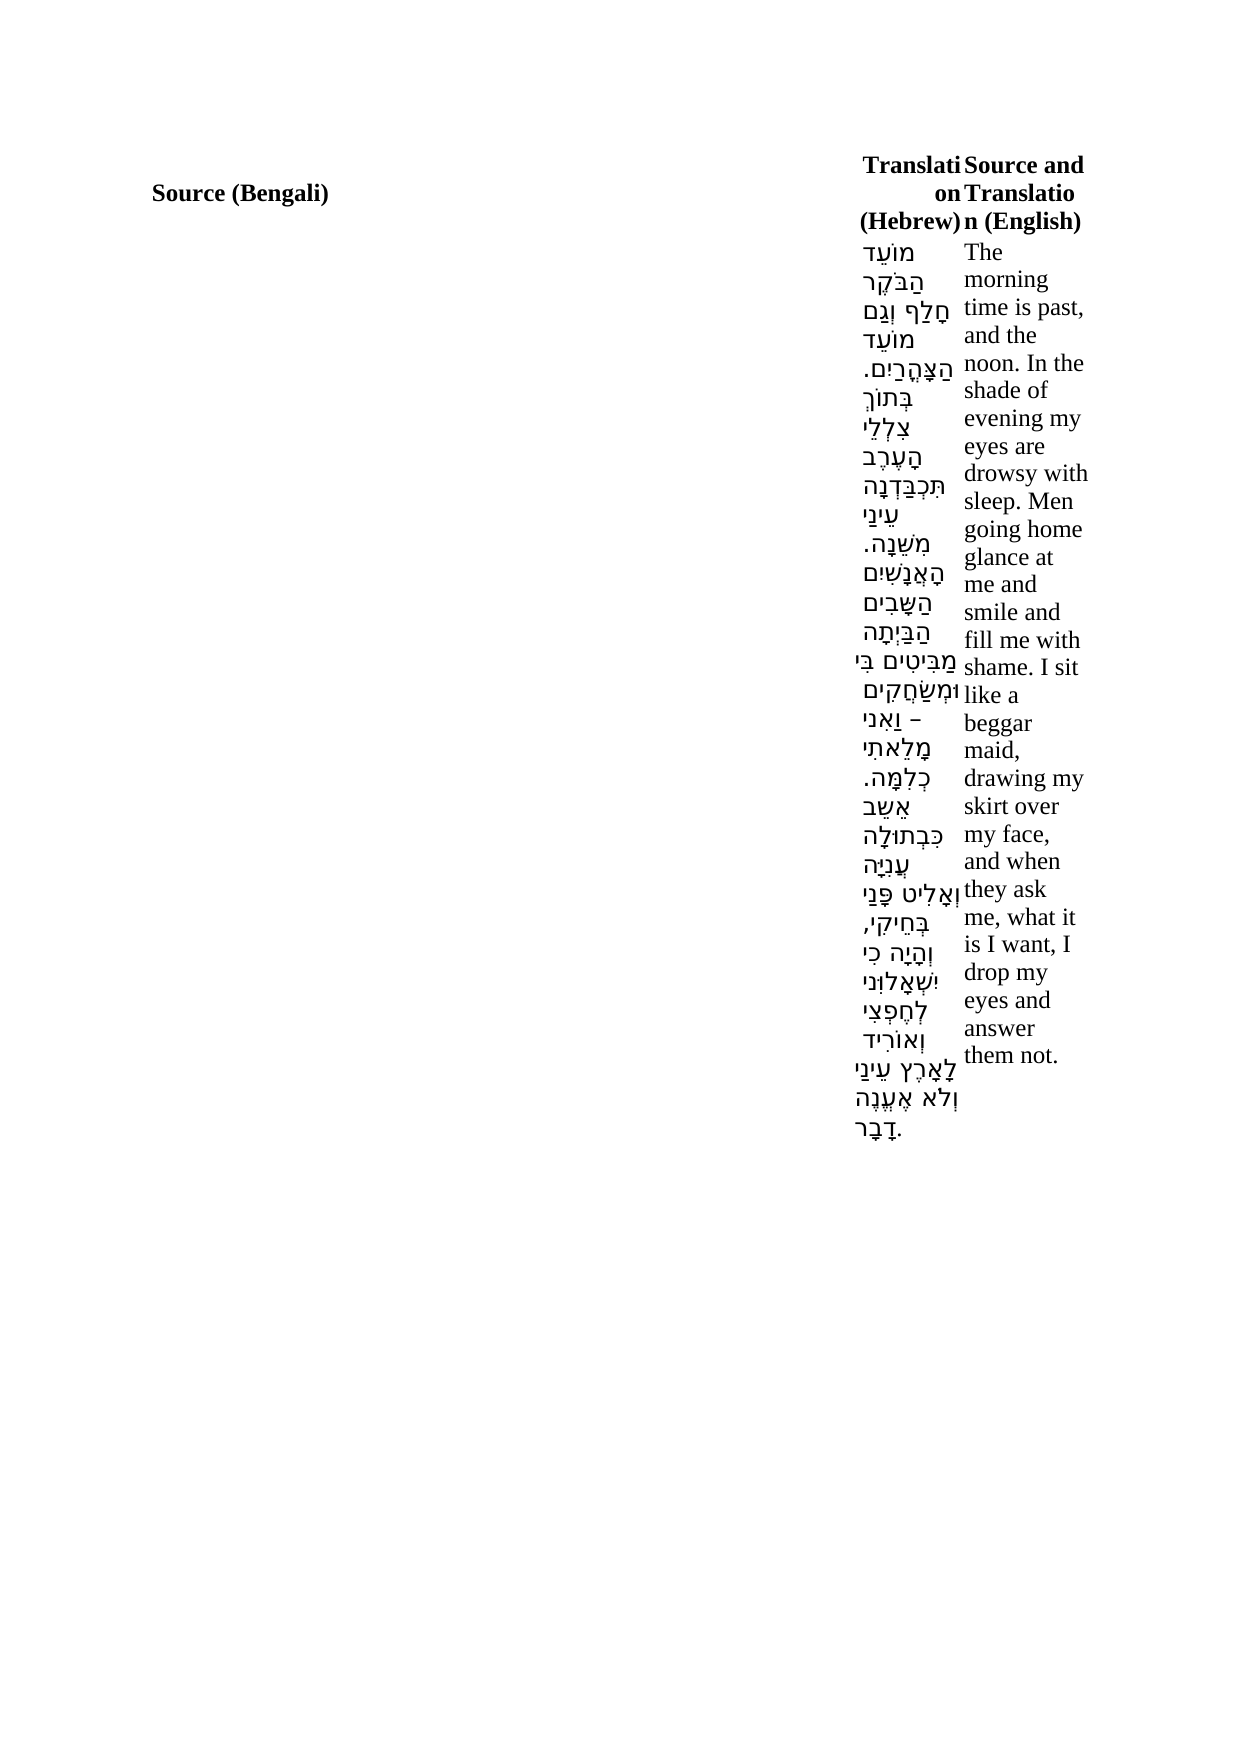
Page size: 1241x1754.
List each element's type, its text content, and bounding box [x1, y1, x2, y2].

table_header Source and Translation (English) [962, 150, 1090, 236]
table_header Source (Bengali) [150, 150, 852, 236]
table_cell The morning time is past, and the noon. In the shade of evening my eyes are drowsy with sleep. Men going home glance at me and smile and fill me with shame. I sit like a beggar maid, drawing my skirt over my face, and when they ask me, what it is I want, I drop my eyes and answer them not. [962, 236, 1090, 1143]
table_header Translation (Hebrew) [853, 150, 962, 236]
table_cell מוֹעֵד הַבֹּקֶר חָלַף וְגַם מוֹעֵד הַצָּהֳרַיִם. בְּתוֹךְ צִלְלֵי הָעֶרֶב תִּכְבַּדְנָה עֵינַי מִשֵּׁנָה. הָאֲנָשִׁיִם הַשָּבִים הַבַּיְתָה מַבִּיטִים בִּי וּמְשַׂחֲקִים – וַאִני מָלֵאתִי כְלִמָּה. אֵשֵב כִּבְתוּלָה עֲנִיָּה וְאָלִיט פָּנַי בְּחֵיקִי, וְהָיָה כִי יִשְׁאָלוִּני לְחֶפְצִי וְאוֹרִיד לָאָרֶץ עֵינַי וְלֹא אֶעֱנֶה דָבָר. [853, 236, 962, 1143]
